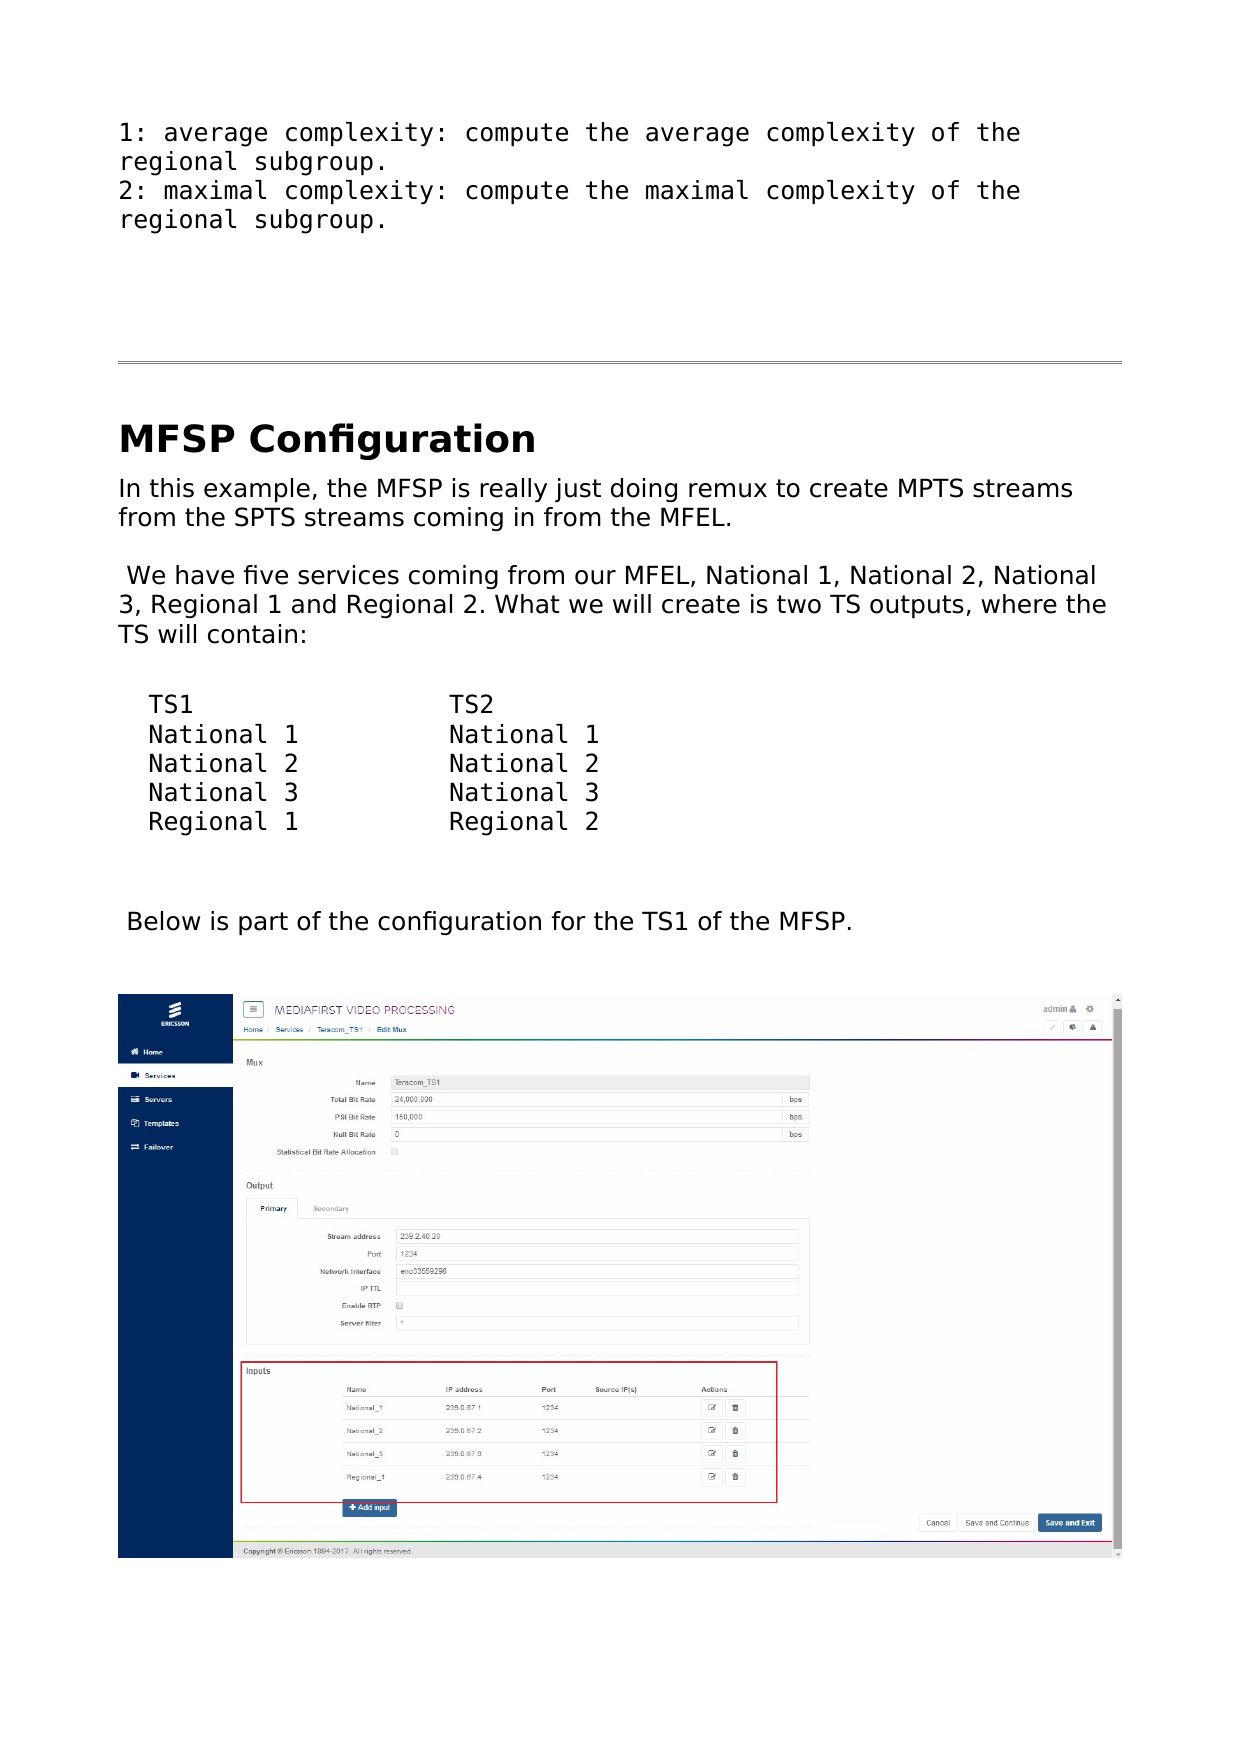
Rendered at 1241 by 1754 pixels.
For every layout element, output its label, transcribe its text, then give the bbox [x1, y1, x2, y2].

text [118, 1558, 1122, 1621]
picture [118, 994, 1123, 1558]
text In this example, the MFSP is really just doing remux to create MPTS streams from the SPTS streams coming in from the MFEL. We have five services coming from our MFEL, National 1, National 2, National 3, Regional 1 and Regional 2. What we will create is two TS outputs, where the TS will contain: [118, 474, 1122, 678]
text Below is part of the configuration for the TS1 of the MFSP. [118, 848, 1122, 994]
text 1: average complexity: compute the average complexity of the regional subgroup. 2: maximal complexity: compute the maximal complexity of the regional subgroup. [118, 118, 1122, 235]
text TS1 TS2 National 1 National 1 National 2 National 2 National 3 National 3 Regional 1 Regional 2 [118, 691, 1122, 837]
subtitle MFSP Configuration [118, 418, 1122, 462]
